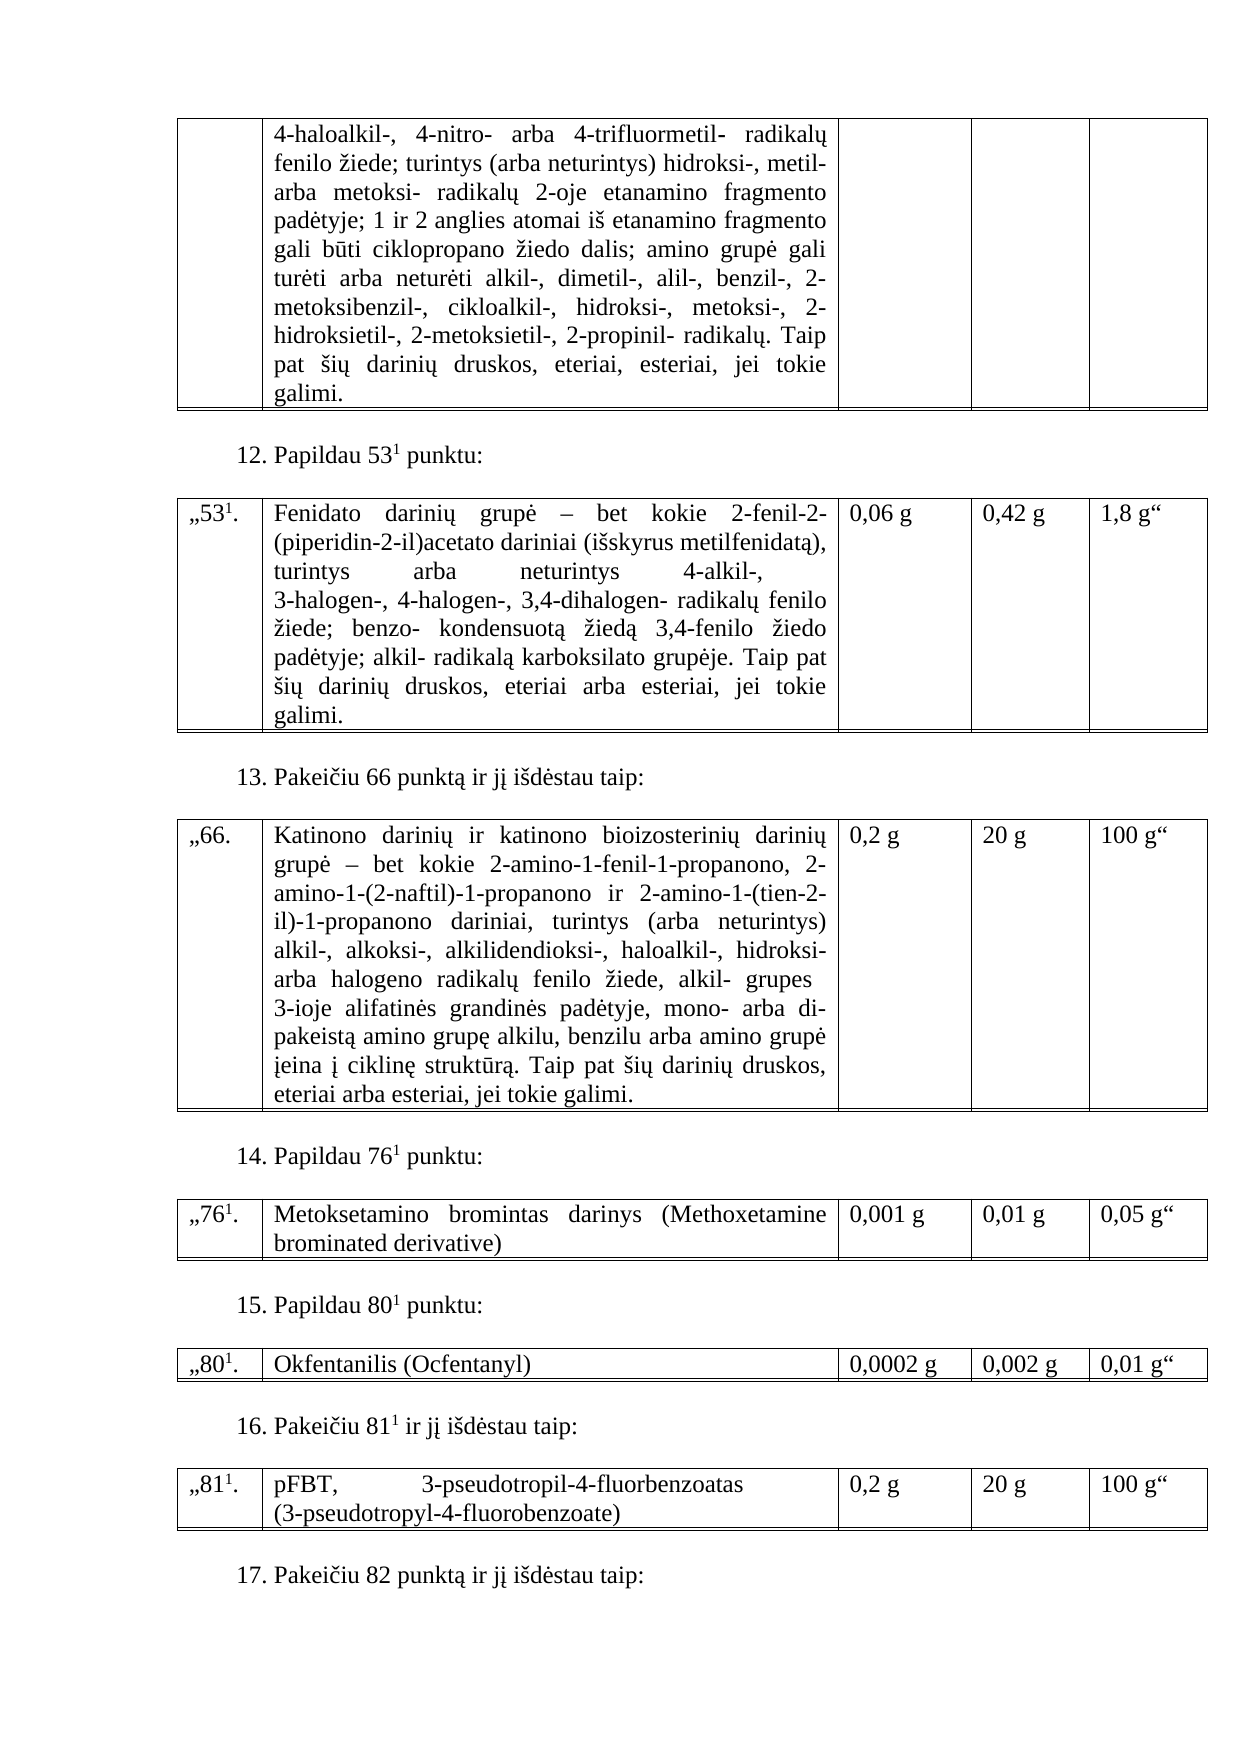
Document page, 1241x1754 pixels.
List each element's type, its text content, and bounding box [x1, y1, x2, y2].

table_header „801. [178, 1349, 262, 1377]
text 12. Papildau 531 punktu: [177, 440, 1181, 469]
table_header Metoksetamino bromintas darinys (Methoxetamine brominated derivative) [263, 1200, 838, 1257]
table_header 100 g“ [1090, 820, 1207, 1108]
table_header „811. [178, 1469, 262, 1527]
table_header 0,001 g [839, 1200, 971, 1257]
text 16. Pakeičiu 811 ir jį išdėstau taip: [177, 1411, 1181, 1439]
table_header 0,42 g [972, 499, 1089, 728]
text 15. Papildau 801 punktu: [177, 1290, 1181, 1319]
table_header 20 g [972, 820, 1089, 1108]
table_header „66. [178, 820, 262, 1108]
table_header Katinono darinių ir katinono bioizosterinių darinių grupė – bet kokie 2-amino-1-fenil-1-propanono, 2-amino-1-(2-naftil)-1-propanono ir 2-amino-1-(tien-2-il)-1-propanono dariniai, turintys (arba neturintys) alkil-, alkoksi-, alkilidendioksi-, haloalkil-, hidroksi- arba halogeno radikalų fenilo žiede, alkil- grupes 3-ioje alifatinės grandinės padėtyje, mono- arba di- pakeistą amino grupę alkilu, benzilu arba amino grupė įeina į ciklinę struktūrą. Taip pat šių darinių druskos, eteriai arba esteriai, jei tokie galimi. [263, 820, 838, 1108]
table_header 0,05 g“ [1090, 1200, 1207, 1257]
table_header 0,0002 g [839, 1349, 971, 1377]
table_header 100 g“ [1090, 1469, 1207, 1527]
table_header „531. [178, 499, 262, 728]
table_header „761. [178, 1200, 262, 1257]
table_header [1090, 119, 1207, 407]
table_header 0,002 g [972, 1349, 1089, 1377]
text 17. Pakeičiu 82 punktą ir jį išdėstau taip: [177, 1560, 1181, 1589]
text 14. Papildau 761 punktu: [177, 1141, 1181, 1170]
table_header [178, 119, 262, 407]
table_header [972, 119, 1089, 407]
table_header 1,8 g“ [1090, 499, 1207, 728]
table_header Fenidato darinių grupė – bet kokie 2-fenil-2-(piperidin-2-il)acetato dariniai (išskyrus metilfenidatą), turintys arba neturintys 4-alkil-, 3-halogen-, 4-halogen-, 3,4-dihalogen- radikalų fenilo žiede; benzo- kondensuotą žiedą 3,4-fenilo žiedo padėtyje; alkil- radikalą karboksilato grupėje. Taip pat šių darinių druskos, eteriai arba esteriai, jei tokie galimi. [263, 499, 838, 728]
table_header 20 g [972, 1469, 1089, 1527]
table_header pFBT, 3-pseudotropil-4-fluorbenzoatas (3-pseudotropyl-4-fluorobenzoate) [263, 1469, 838, 1527]
table_header 0,01 g [972, 1200, 1089, 1257]
table_header 0,01 g“ [1090, 1349, 1207, 1377]
table_header 0,2 g [839, 820, 971, 1108]
table_header 0,2 g [839, 1469, 971, 1527]
table_header Okfentanilis (Ocfentanyl) [263, 1349, 838, 1377]
table_header 4-haloalkil-, 4-nitro- arba 4-trifluormetil- radikalų fenilo žiede; turintys (arba neturintys) hidroksi-, metil- arba metoksi- radikalų 2-oje etanamino fragmento padėtyje; 1 ir 2 anglies atomai iš etanamino fragmento gali būti ciklopropano žiedo dalis; amino grupė gali turėti arba neturėti alkil-, dimetil-, alil-, benzil-, 2-metoksibenzil-, cikloalkil-, hidroksi-, metoksi-, 2-hidroksietil-, 2-metoksietil-, 2-propinil- radikalų. Taip pat šių darinių druskos, eteriai, esteriai, jei tokie galimi. [263, 119, 838, 407]
text 13. Pakeičiu 66 punktą ir jį išdėstau taip: [177, 762, 1181, 790]
table_header 0,06 g [839, 499, 971, 728]
table_header [839, 119, 971, 407]
